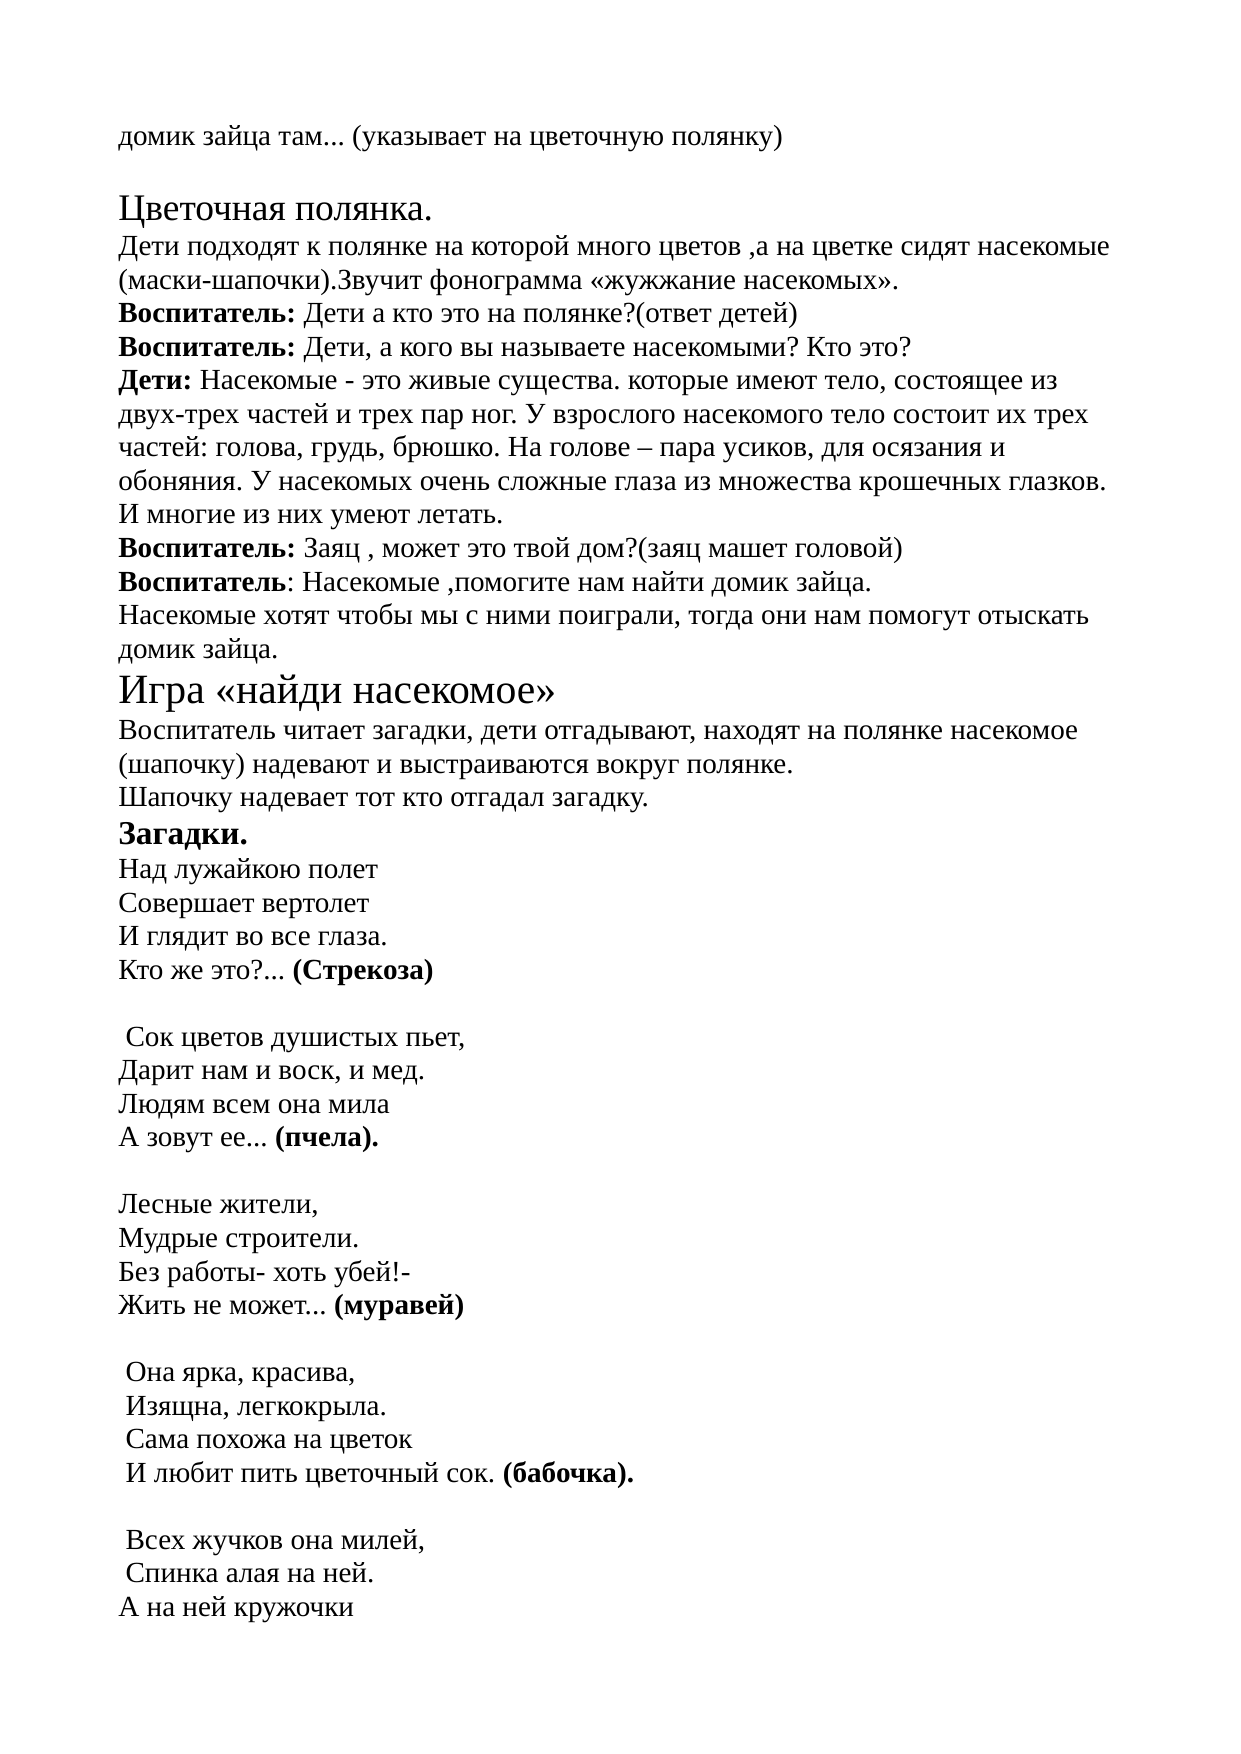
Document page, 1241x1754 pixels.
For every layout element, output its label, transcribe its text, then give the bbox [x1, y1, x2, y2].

text Она ярка, красива, [118, 1354, 1122, 1388]
text Насекомые хотят чтобы мы с ними поиграли, тогда они нам помогут отыскать домик зайца. [118, 597, 1122, 664]
text Шапочку надевает тот кто отгадал загадку. [118, 779, 1122, 813]
text Лесные жители, [118, 1187, 1122, 1220]
text Воспитатель читает загадки, дети отгадывают, находят на полянке насекомое (шапочку) надевают и выстраиваются вокруг полянке. [118, 712, 1122, 779]
text Дети подходят к полянке на которой много цветов ,а на цветке сидят насекомые (маски-шапочки).Звучит фонограмма «жужжание насекомых». [118, 228, 1122, 295]
text Без работы- хоть убей!- [118, 1254, 1122, 1287]
text А зовут ее... (пчела). [118, 1119, 1122, 1153]
text Над лужайкою полет [118, 851, 1122, 885]
text Жить не может... (муравей) [118, 1287, 1122, 1321]
text Воспитатель: Заяц , может это твой дом?(заяц машет головой) [118, 530, 1122, 564]
text И глядит во все глаза. [118, 918, 1122, 952]
text Спинка алая на ней. [118, 1556, 1122, 1589]
text домик зайца там... (указывает на цветочную полянку) [118, 118, 1122, 152]
text Воспитатель: Дети, а кого вы называете насекомыми? Кто это? [118, 329, 1122, 362]
text Людям всем она мила [118, 1086, 1122, 1119]
text А на ней кружочки [118, 1589, 1122, 1623]
text Кто же это?... (Стрекоза) [118, 952, 1122, 985]
text Всех жучков она милей, [118, 1522, 1122, 1556]
text Сама похожа на цветок [118, 1421, 1122, 1455]
text Дети: Насекомые - это живые существа. которые имеют тело, состоящее из двух-трех частей и трех пар ног. У взрослого насекомого тело состоит их трех частей: голова, грудь, брюшко. На голове – пара усиков, для осязания и обоняния. У насекомых очень сложные глаза из множества крошечных глазков. И многие из них умеют летать. [118, 362, 1122, 530]
text И любит пить цветочный сок. (бабочка). [118, 1455, 1122, 1488]
text Воспитатель: Дети а кто это на полянке?(ответ детей) [118, 295, 1122, 329]
text Сок цветов душистых пьет, [118, 1019, 1122, 1052]
text Совершает вертолет [118, 885, 1122, 918]
text Дарит нам и воск, и мед. [118, 1052, 1122, 1086]
text Воспитатель: Насекомые ,помогите нам найти домик зайца. [118, 564, 1122, 597]
text Загадки. [118, 813, 1122, 851]
text Мудрые строители. [118, 1220, 1122, 1254]
text Изящна, легкокрыла. [118, 1388, 1122, 1421]
text Игра «найди насекомое» [118, 664, 1122, 712]
text Цветочная полянка. [118, 185, 1122, 228]
